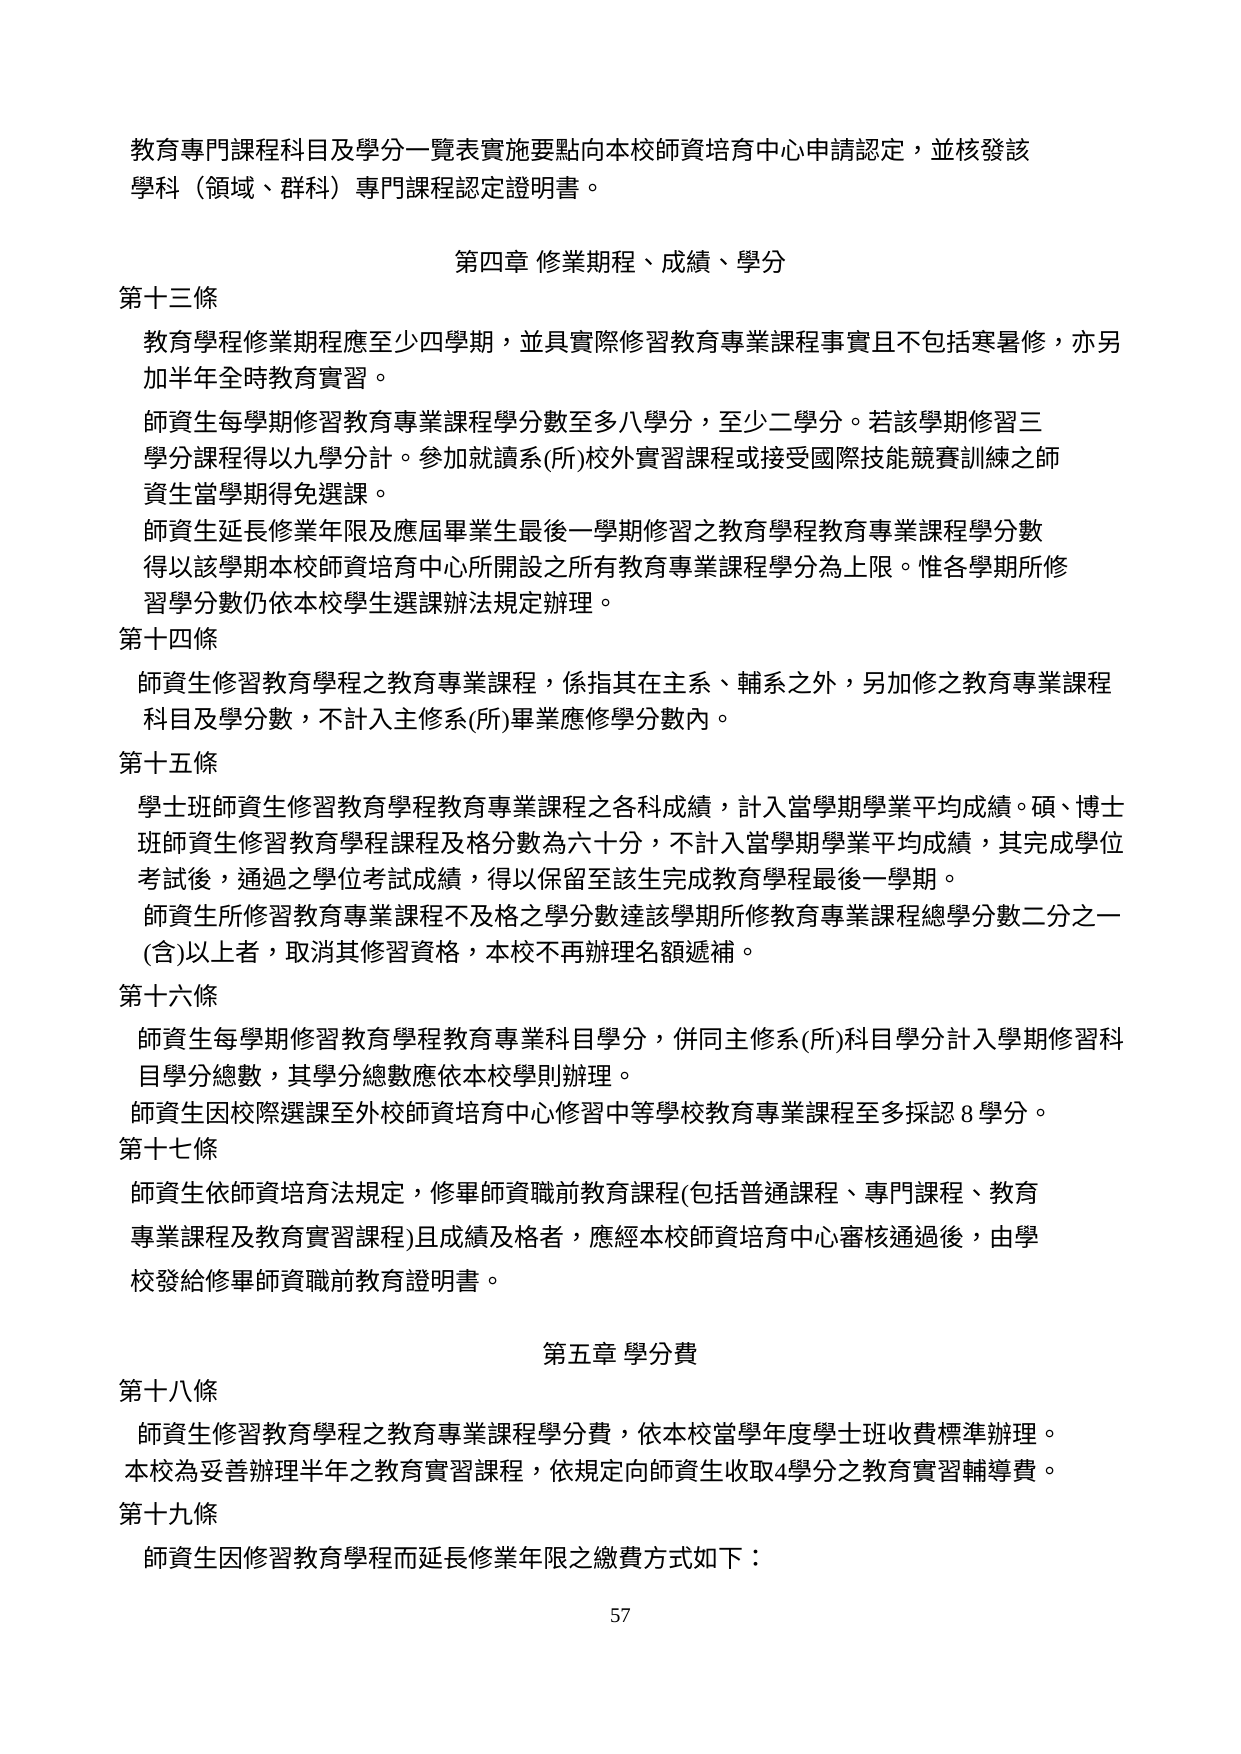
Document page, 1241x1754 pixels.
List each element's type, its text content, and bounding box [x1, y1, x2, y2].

text 師資生依師資培育法規定，修畢師資職前教育課程(包括普通課程、專門課程、教育 [118, 1174, 1122, 1210]
text 學科（領域、群科）專門課程認定證明書。 [118, 167, 1122, 205]
text 第四章 修業期程、成績、學分 [118, 242, 1122, 279]
text 得以該學期本校師資培育中心所開設之所有教育專業課程學分為上限。惟各學期所修 [137, 547, 1125, 584]
text 第十四條 [118, 620, 1122, 656]
text 第十六條 [118, 976, 1122, 1012]
text 第十五條 [118, 744, 1122, 780]
text 師資生延長修業年限及應屆畢業生最後一學期修習之教育學程教育專業課程學分數 [137, 511, 1125, 547]
text 資生當學期得免選課。 [137, 475, 1125, 511]
text 師資生修習教育學程之教育專業課程學分費，依本校當學年度學士班收費標準辦理。 [137, 1415, 1125, 1451]
text 師資生因校際選課至外校師資培育中心修習中等學校教育專業課程至多採認8學分。 [118, 1092, 1122, 1130]
text 第五章 學分費 [118, 1335, 1122, 1371]
text 第十九條 [118, 1495, 1122, 1531]
text 習學分數仍依本校學生選課辦法規定辦理。 [137, 584, 1125, 620]
text 師資生每學期修習教育學程教育專業科目學分，併同主修系(所)科目學分計入學期修習科目學分總數，其學分總數應依本校學則辦理。 [137, 1020, 1125, 1092]
text 專業課程及教育實習課程)且成績及格者，應經本校師資培育中心審核通過後，由學 [118, 1217, 1122, 1254]
text 師資生修習教育學程之教育專業課程，係指其在主系、輔系之外，另加修之教育專業課程科目及學分數，不計入主修系(所)畢業應修學分數內。 [131, 664, 1122, 736]
text 教育學程修業期程應至少四學期，並具實際修習教育專業課程事實且不包括寒暑修，亦另加半年全時教育實習。 [143, 322, 1122, 395]
text 師資生每學期修習教育專業課程學分數至多八學分，至少二學分。若該學期修習三 [137, 402, 1125, 439]
text 師資生所修習教育專業課程不及格之學分數達該學期所修教育專業課程總學分數二分之一(含)以上者，取消其修習資格，本校不再辦理名額遞補。 [143, 896, 1122, 969]
text 學士班師資生修習教育學程教育專業課程之各科成績，計入當學期學業平均成績。碩、博士班師資生修習教育學程課程及格分數為六十分，不計入當學期學業平均成績，其完成學位考試後，通過之學位考試成績，得以保留至該生完成教育學程最後一學期。 [137, 787, 1125, 896]
text 第十七條 [118, 1130, 1122, 1166]
text 教育專門課程科目及學分一覽表實施要點向本校師資培育中心申請認定，並核發該 [118, 130, 1122, 167]
text 師資生因修習教育學程而延長修業年限之繳費方式如下： [143, 1539, 1122, 1575]
text 學分課程得以九學分計。參加就讀系(所)校外實習課程或接受國際技能競賽訓練之師 [137, 439, 1125, 475]
text 校發給修畢師資職前教育證明書。 [118, 1261, 1122, 1297]
text 第十三條 [118, 279, 1122, 315]
text 第十八條 [118, 1371, 1122, 1407]
text 本校為妥善辦理半年之教育實習課程，依規定向師資生收取4學分之教育實習輔導費。 [118, 1451, 1122, 1487]
